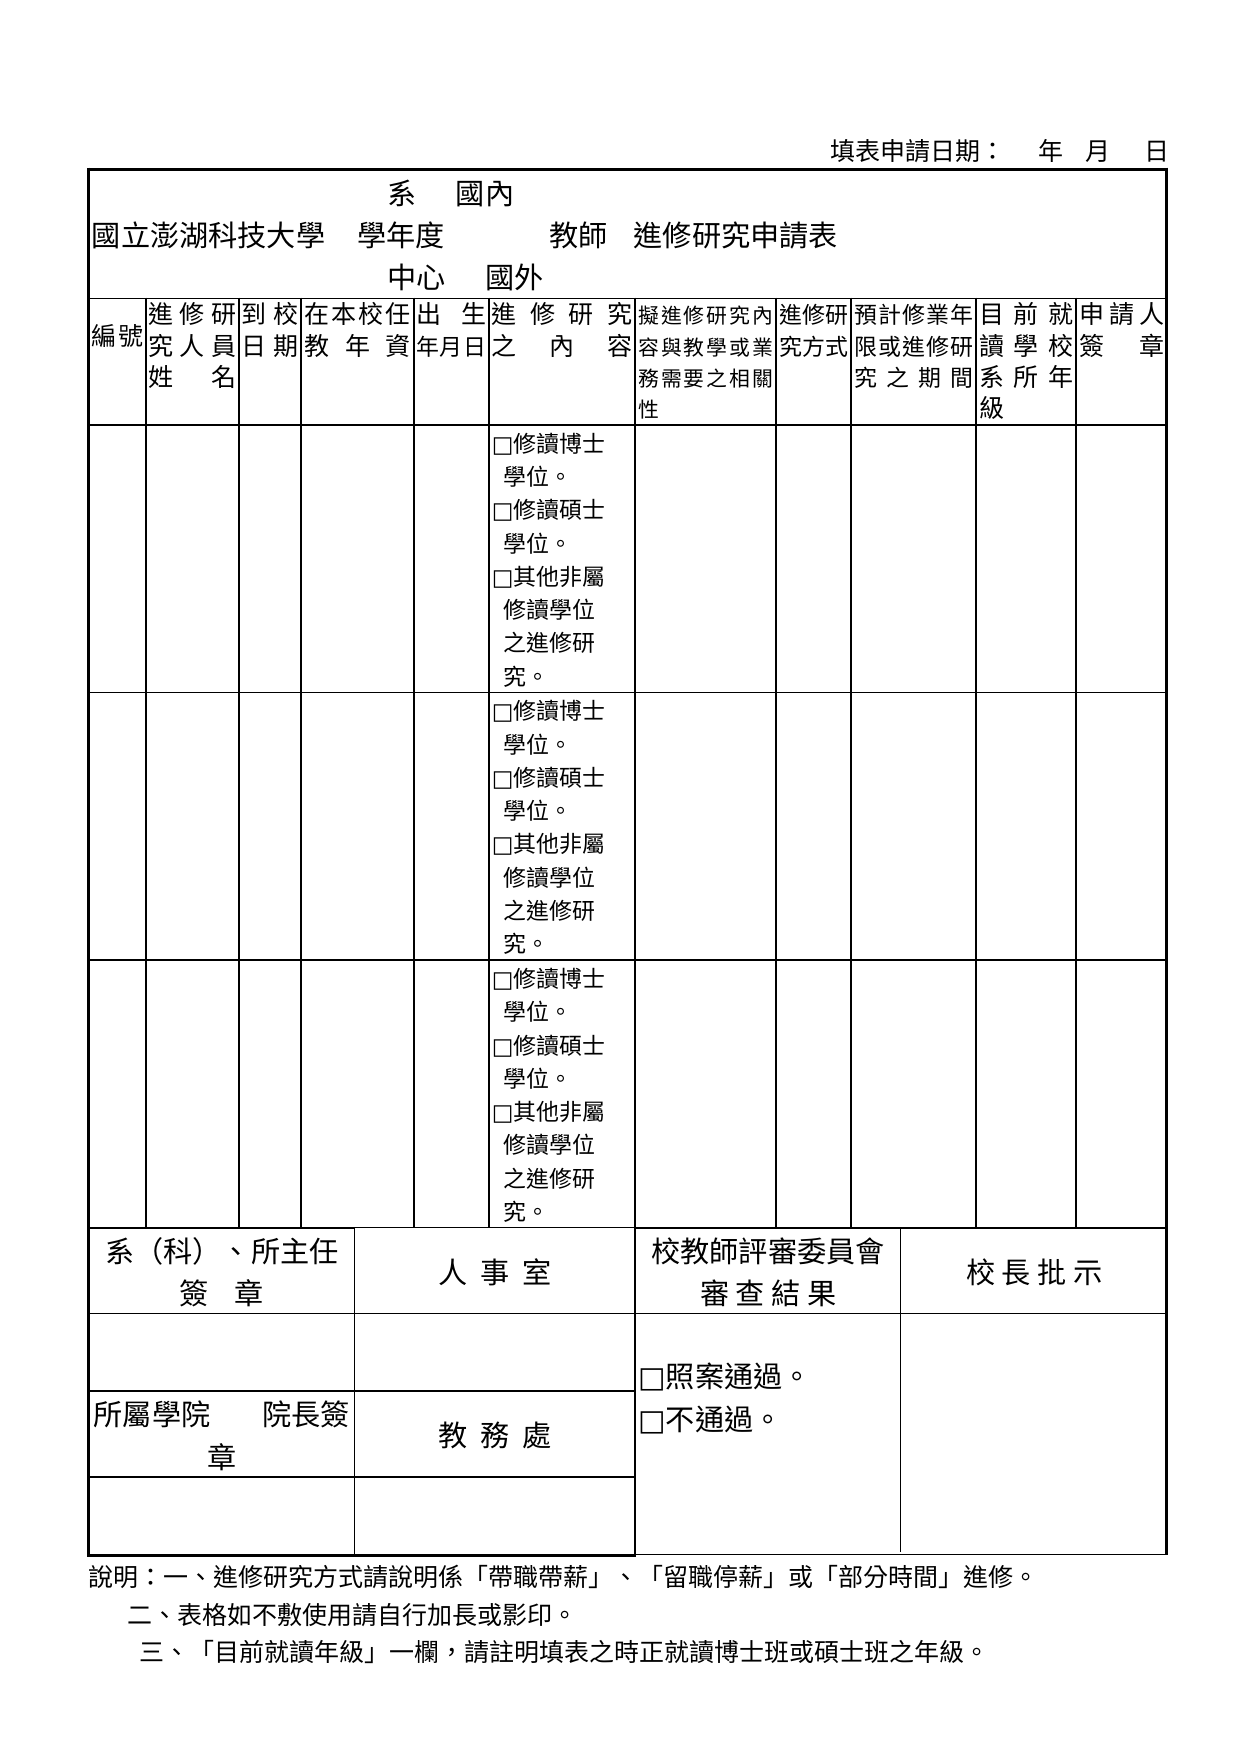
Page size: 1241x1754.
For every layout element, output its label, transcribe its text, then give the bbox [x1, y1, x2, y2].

text 說明：一、進修研究方式請說明係「帶職帶薪」、「留職停薪」或「部分時間」進修。 [89, 1557, 1169, 1594]
table_cell [777, 961, 850, 1227]
table_cell 申請人 簽章 [1077, 299, 1165, 424]
table_cell [1077, 426, 1165, 692]
table_cell [147, 426, 238, 692]
text 填表申請日期： 年 月 日 [89, 130, 1169, 167]
table_cell 人 事 室 [355, 1228, 634, 1313]
table_cell [90, 693, 145, 959]
table_cell [302, 426, 413, 692]
table_cell 編號 [90, 299, 145, 424]
table_cell 擬進修研究內容與教學或業務需要之相關性 [636, 299, 775, 424]
text 三、「目前就讀年級」一欄，請註明填表之時正就讀博士班或碩士班之年級。 [114, 1632, 1169, 1669]
table_cell 進修研 究方式 [777, 299, 850, 424]
table_cell [636, 693, 775, 959]
table_cell [90, 426, 145, 692]
table_cell [147, 961, 238, 1227]
table_cell [355, 1478, 634, 1553]
table_cell [1077, 693, 1165, 959]
table_cell [147, 693, 238, 959]
table_cell 出生 年月日 [415, 299, 488, 424]
table_cell 目前就 讀學校系所年級 [977, 299, 1075, 424]
table_cell 到校 日期 [240, 299, 300, 424]
table_cell [852, 426, 975, 692]
table_cell [1077, 961, 1165, 1227]
table_header 系 國內 國立澎湖科技大學 學年度 教師 進修研究申請表 中心 國外 [90, 171, 1165, 297]
table_cell [777, 426, 850, 692]
table_cell □修讀博士 學位。 □修讀碩士 學位。 □其他非屬 修讀學位 之進修研 究。 [490, 693, 634, 959]
table_cell [240, 961, 300, 1227]
table_cell 校 長 批 示 [901, 1229, 1165, 1313]
table_cell □修讀博士 學位。 □修讀碩士 學位。 □其他非屬 修讀學位 之進修研 究。 [490, 961, 634, 1227]
table_cell [415, 426, 488, 692]
table_cell [852, 961, 975, 1227]
table_cell 進修研究人員姓名 [147, 299, 238, 424]
table_cell [355, 1314, 634, 1390]
text 二、表格如不敷使用請自行加長或影印。 [89, 1594, 1169, 1632]
table_cell [901, 1314, 1165, 1553]
table_cell 校教師評審委員會 審 查 結 果 [636, 1229, 900, 1313]
table_cell [777, 693, 850, 959]
table_cell [977, 961, 1075, 1227]
table_cell [977, 693, 1075, 959]
table_cell 教 務 處 [355, 1392, 634, 1476]
table_cell [636, 961, 775, 1227]
table_cell [90, 961, 145, 1227]
table_cell 系（科）、所主任 簽 章 [90, 1229, 354, 1313]
table_cell [636, 426, 775, 692]
table_cell [240, 693, 300, 959]
table_cell 進修研究 之內容 [490, 299, 634, 424]
table_cell [90, 1478, 354, 1553]
table_cell □照案通過。 □不通過。 [636, 1314, 901, 1553]
table_cell [852, 693, 975, 959]
table_cell [302, 693, 413, 959]
table_cell 預計修業年 限或進修研 究之期間 [852, 299, 975, 424]
table_cell □修讀博士 學位。 □修讀碩士 學位。 □其他非屬 修讀學位 之進修研 究。 [490, 426, 634, 692]
table_cell [977, 426, 1075, 692]
table_cell [415, 693, 488, 959]
table_cell [415, 961, 488, 1227]
table_cell 所屬學院 院長簽章 [90, 1392, 354, 1476]
table_cell [90, 1314, 354, 1390]
table_cell [240, 426, 300, 692]
table_cell 在本校任教年資 [302, 299, 413, 424]
table_cell [302, 961, 413, 1227]
